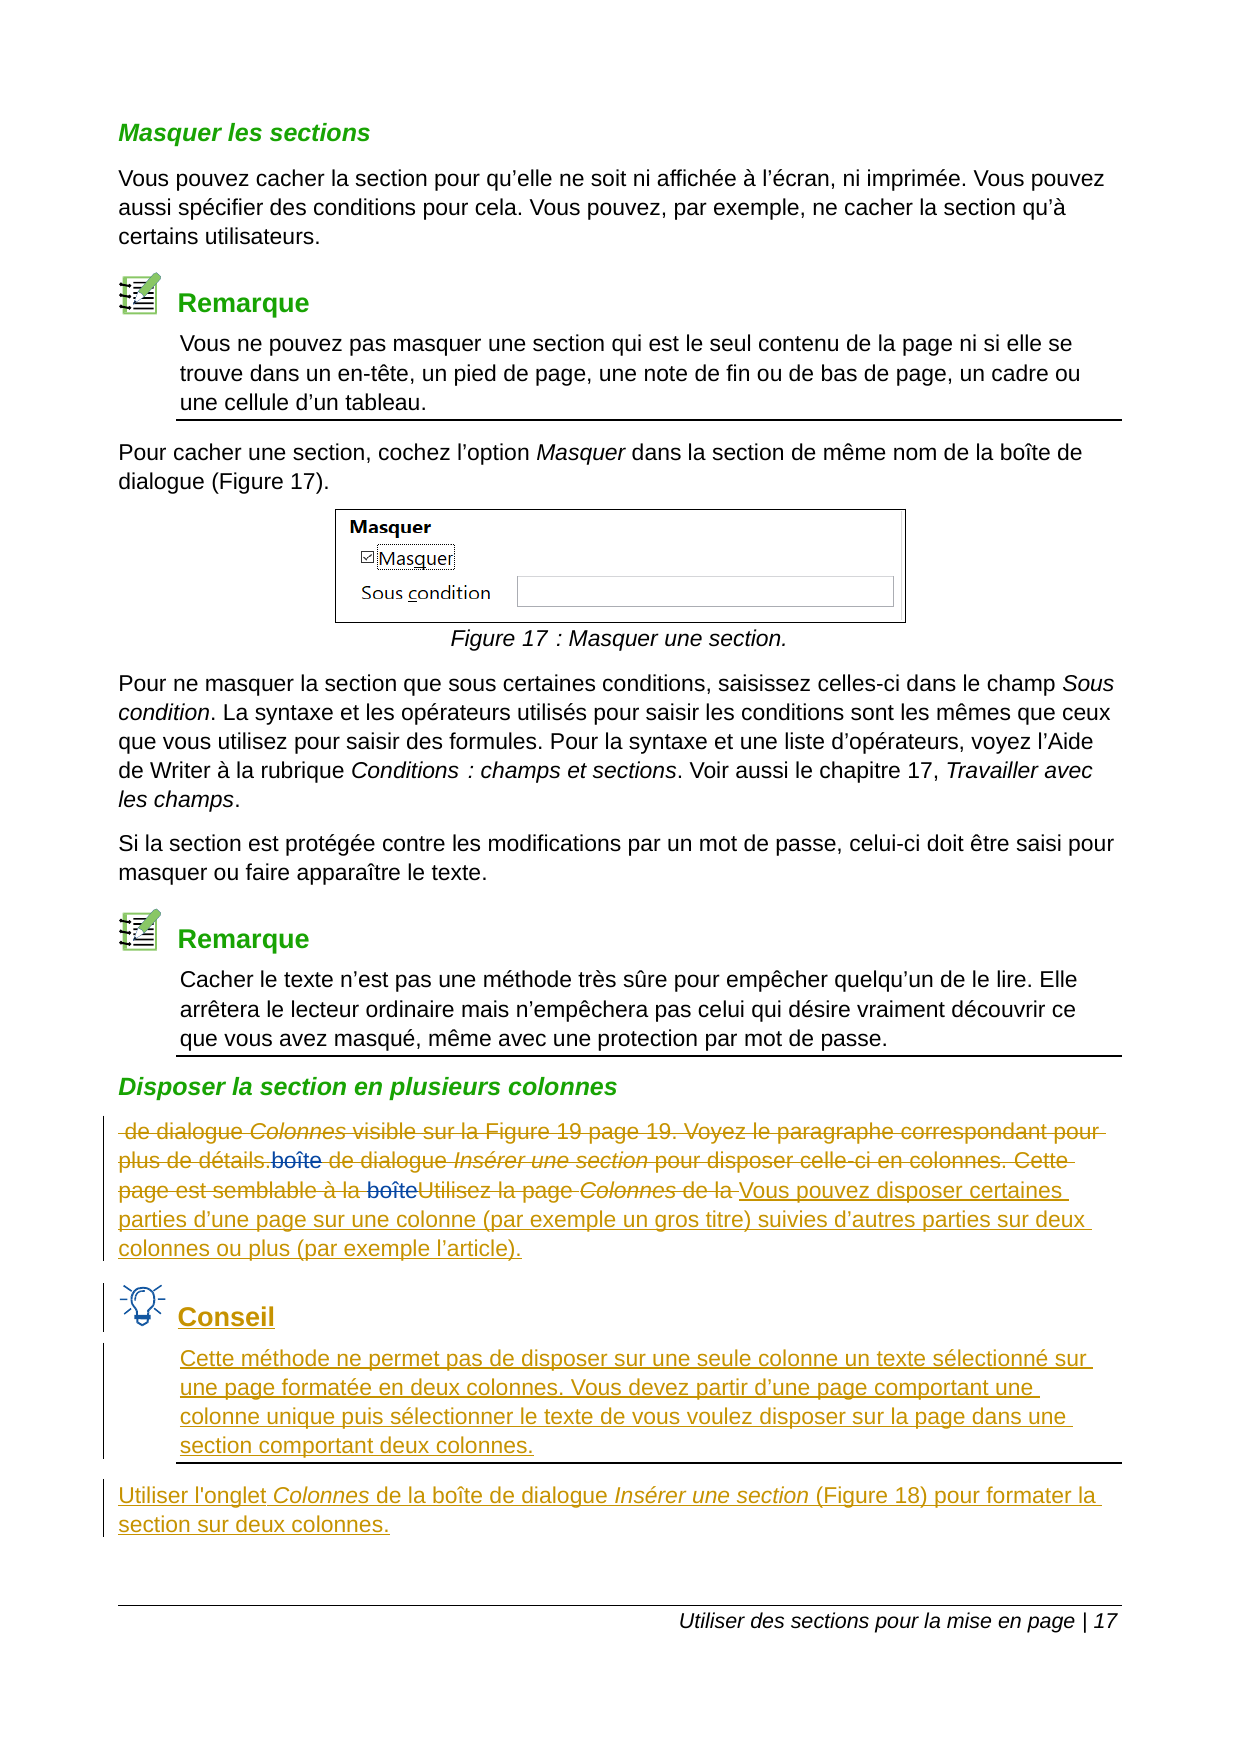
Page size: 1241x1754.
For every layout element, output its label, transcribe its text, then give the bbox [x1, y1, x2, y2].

subtitle Conseil [118, 1283, 1122, 1332]
text Pour cacher une section, cochez l’option Masquer dans la section de même nom de la boîte de dialogue (Figure 15). [118, 436, 1122, 494]
text Si la section est protégée contre les modifications par un mot de passe, celui-ci doit être saisi pour masquer ou faire apparaître le texte. [118, 827, 1122, 886]
text Vous pouvez disposer certaines parties d’une page sur une colonne (par exemple un gros titre) suivies d’autres parties sur deux colonnes ou plus (par exemple l’article). [118, 1116, 1122, 1261]
subtitle Masquer les sections [118, 118, 1122, 147]
text Vous ne pouvez pas masquer une section qui est le seul contenu de la page ni si elle se trouve dans un en-tête, un pied de page, une note de fin ou de bas de page, un cadre ou une cellule d’un tableau. [176, 325, 1122, 419]
text Cacher le texte n’est pas une méthode très sûre pour empêcher quelqu’un de le lire. Elle arrêtera le lecteur ordinaire mais n’empêchera pas celui qui désire vraiment découvrir ce que vous avez masqué, même avec une protection par mot de passe. [176, 962, 1122, 1055]
text Utiliser l'onglet Colonnes de la boîte de dialogue Insérer une section (Figure 16) pour formater la section sur deux colonnes. [118, 1479, 1122, 1537]
subtitle Remarque [118, 908, 1122, 954]
text Pour ne masquer la section que sous certaines conditions, saisissez celles-ci dans le champ Sous condition. La syntaxe et les opérateurs utilisés pour saisir les conditions sont les mêmes que ceux que vous utilisez pour saisir des formules. Pour la syntaxe et une liste d’opérateurs, voyez l’Aide de Writer à la rubrique Conditions : champs et sections. Voir aussi le chapitre 17, Travailler avec les champs. [118, 667, 1122, 813]
picture [338, 511, 903, 620]
subtitle Remarque [118, 271, 1122, 318]
text Cette méthode ne permet pas de disposer sur une seule colonne un texte sélectionné sur une page formatée en deux colonnes. Vous devez partir d’une page comportant une colonne unique puis sélectionner le texte de vous voulez disposer sur la page dans une section comportant deux colonnes. [176, 1339, 1122, 1462]
subtitle Disposer la section en plusieurs colonnes [118, 1072, 1122, 1101]
text Figure 15 : Masquer une section. [118, 622, 1122, 652]
text Vous pouvez cacher la section pour qu’elle ne soit ni affichée à l’écran, ni imprimée. Vous pouvez aussi spécifier des conditions pour cela. Vous pouvez, par exemple, ne cacher la section qu’à certains utilisateurs. [118, 162, 1122, 249]
